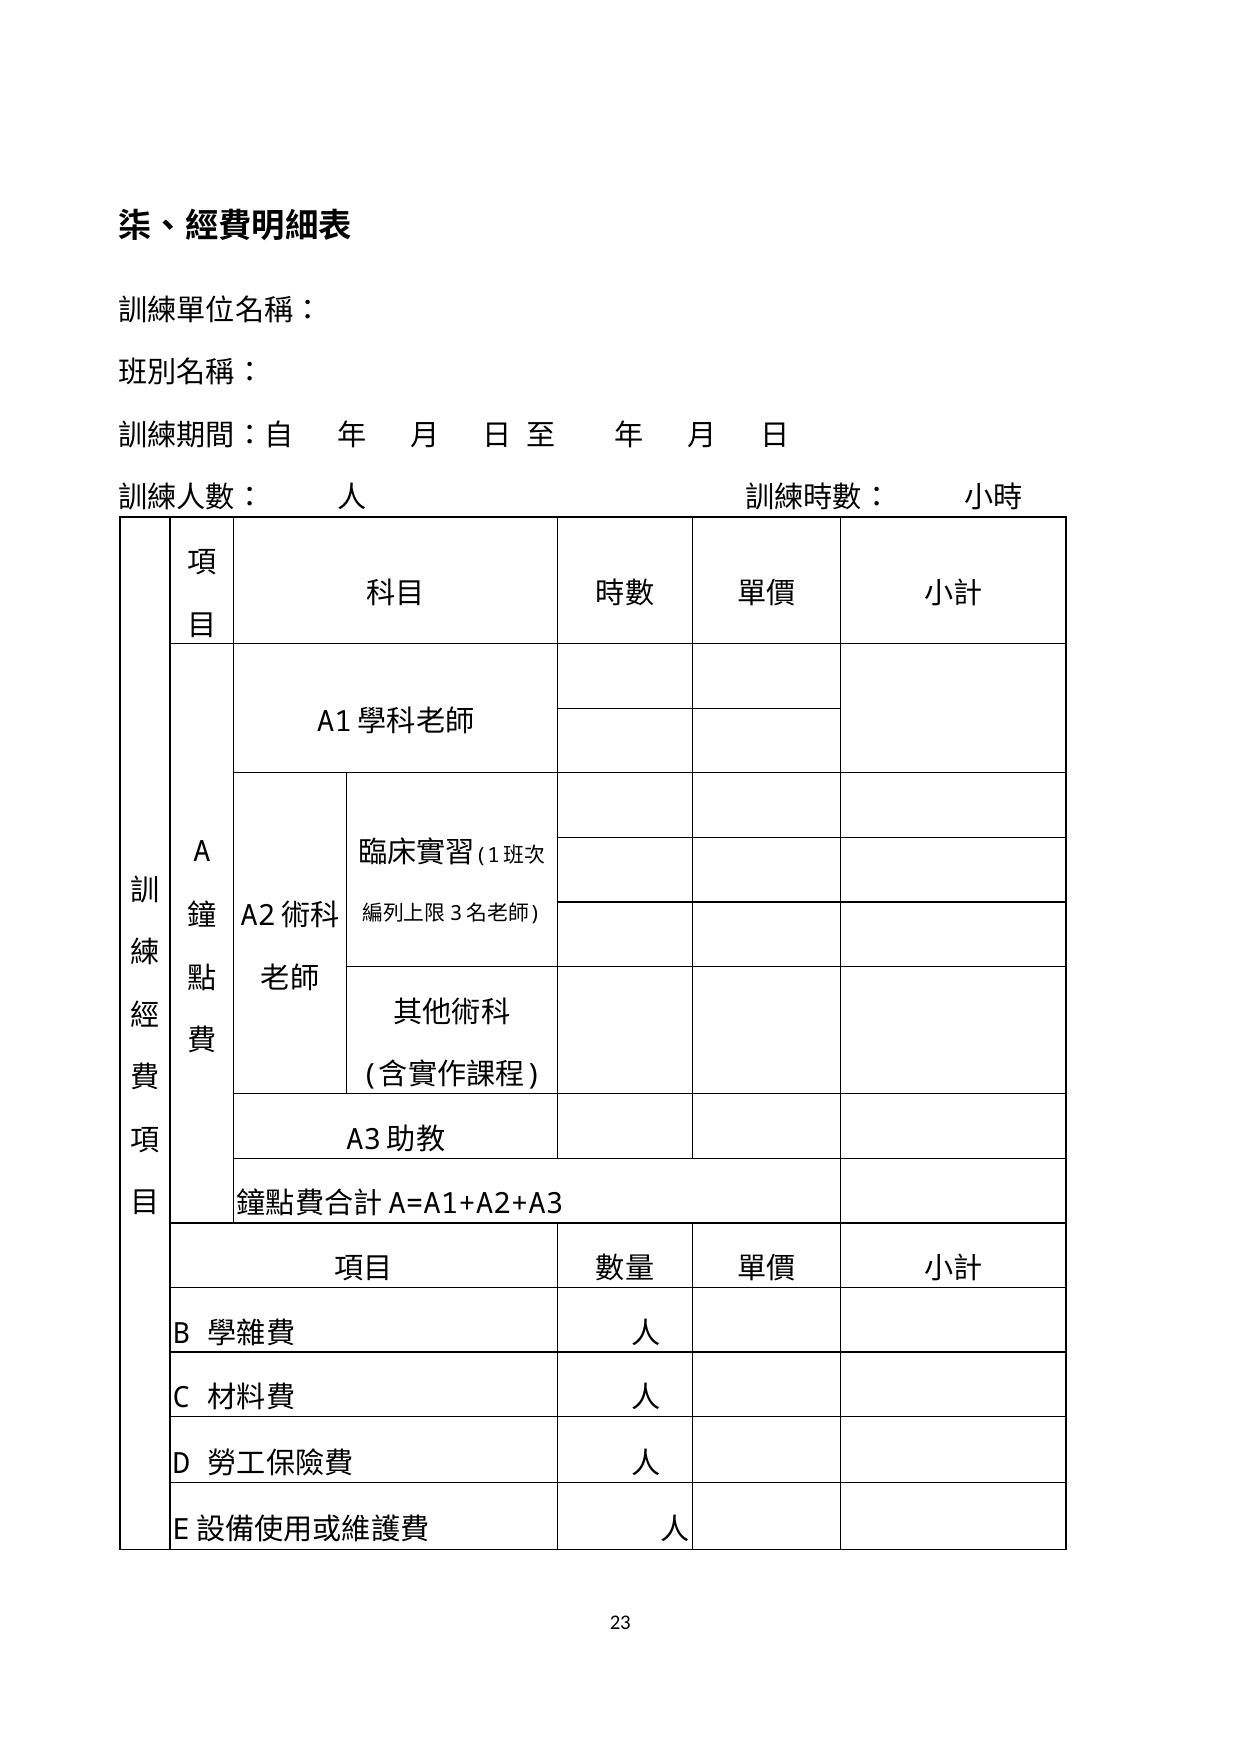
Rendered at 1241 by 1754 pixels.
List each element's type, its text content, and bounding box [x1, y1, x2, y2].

table_cell 單價 [693, 1224, 840, 1287]
table_cell [693, 1483, 840, 1548]
table_cell [693, 1353, 840, 1416]
table_cell [841, 1483, 1065, 1548]
table_cell E設備使用或維護費 [171, 1483, 557, 1548]
table_header 科目 [234, 518, 557, 643]
text 班別名稱： [118, 328, 1122, 391]
table_cell 臨床實習(1班次編列上限3名老師) [347, 773, 557, 966]
table_header 項目 [171, 518, 233, 643]
table_cell [693, 838, 840, 901]
table_cell [693, 773, 840, 837]
table_cell [693, 967, 840, 1093]
table_cell [841, 903, 1065, 966]
text 訓練人數： 人 訓練時數： 小時 [118, 453, 1122, 516]
table_cell [693, 1288, 840, 1351]
table_cell 項目 [171, 1224, 557, 1287]
table_cell B 學雜費 [171, 1288, 557, 1351]
table_cell 人 [558, 1417, 692, 1482]
table_cell 人 [558, 1288, 692, 1351]
table_cell 鐘點費合計A=A1+A2+A3 [234, 1159, 840, 1222]
table_cell 小計 [841, 1224, 1065, 1287]
table_cell 人 [558, 1483, 692, 1548]
table_cell 人 [558, 1353, 692, 1416]
table_header 單價 [693, 518, 840, 643]
table_cell [841, 1288, 1065, 1351]
text 柒、經費明細表 [118, 199, 1122, 247]
table_cell A1學科老師 [234, 644, 557, 772]
table_cell [841, 1353, 1065, 1416]
table_cell A2術科老師 [234, 773, 346, 1093]
table_cell [841, 644, 1065, 772]
table_cell [841, 1159, 1065, 1222]
table_cell [558, 709, 692, 772]
table_cell [841, 838, 1065, 901]
table_cell 數量 [558, 1224, 692, 1287]
table_cell C 材料費 [171, 1353, 557, 1416]
table_cell [558, 967, 692, 1093]
table_cell [693, 903, 840, 966]
text 訓練期間：自 年 月 日 至 年 月 日 [118, 391, 1122, 453]
table_cell [841, 1094, 1065, 1158]
table_cell [558, 644, 692, 708]
table_header 訓練經費項目 [121, 518, 169, 1548]
table_cell [841, 1417, 1065, 1482]
table_cell A 鐘點費 [171, 644, 233, 1222]
table_header 時數 [558, 518, 692, 643]
table_cell [841, 773, 1065, 837]
table_cell [693, 1417, 840, 1482]
table_cell [693, 644, 840, 708]
table_cell [693, 1094, 840, 1158]
table_cell D 勞工保險費 [171, 1417, 557, 1482]
table_header 小計 [841, 518, 1065, 643]
table_cell A3助教 [234, 1094, 557, 1158]
table_cell [693, 709, 840, 772]
text 訓練單位名稱： [118, 266, 1122, 328]
table_cell [558, 838, 692, 901]
table_cell [558, 1094, 692, 1158]
table_cell [558, 903, 692, 966]
table_cell 其他術科 (含實作課程) [347, 967, 557, 1093]
table_cell [841, 967, 1065, 1093]
table_cell [558, 773, 692, 837]
